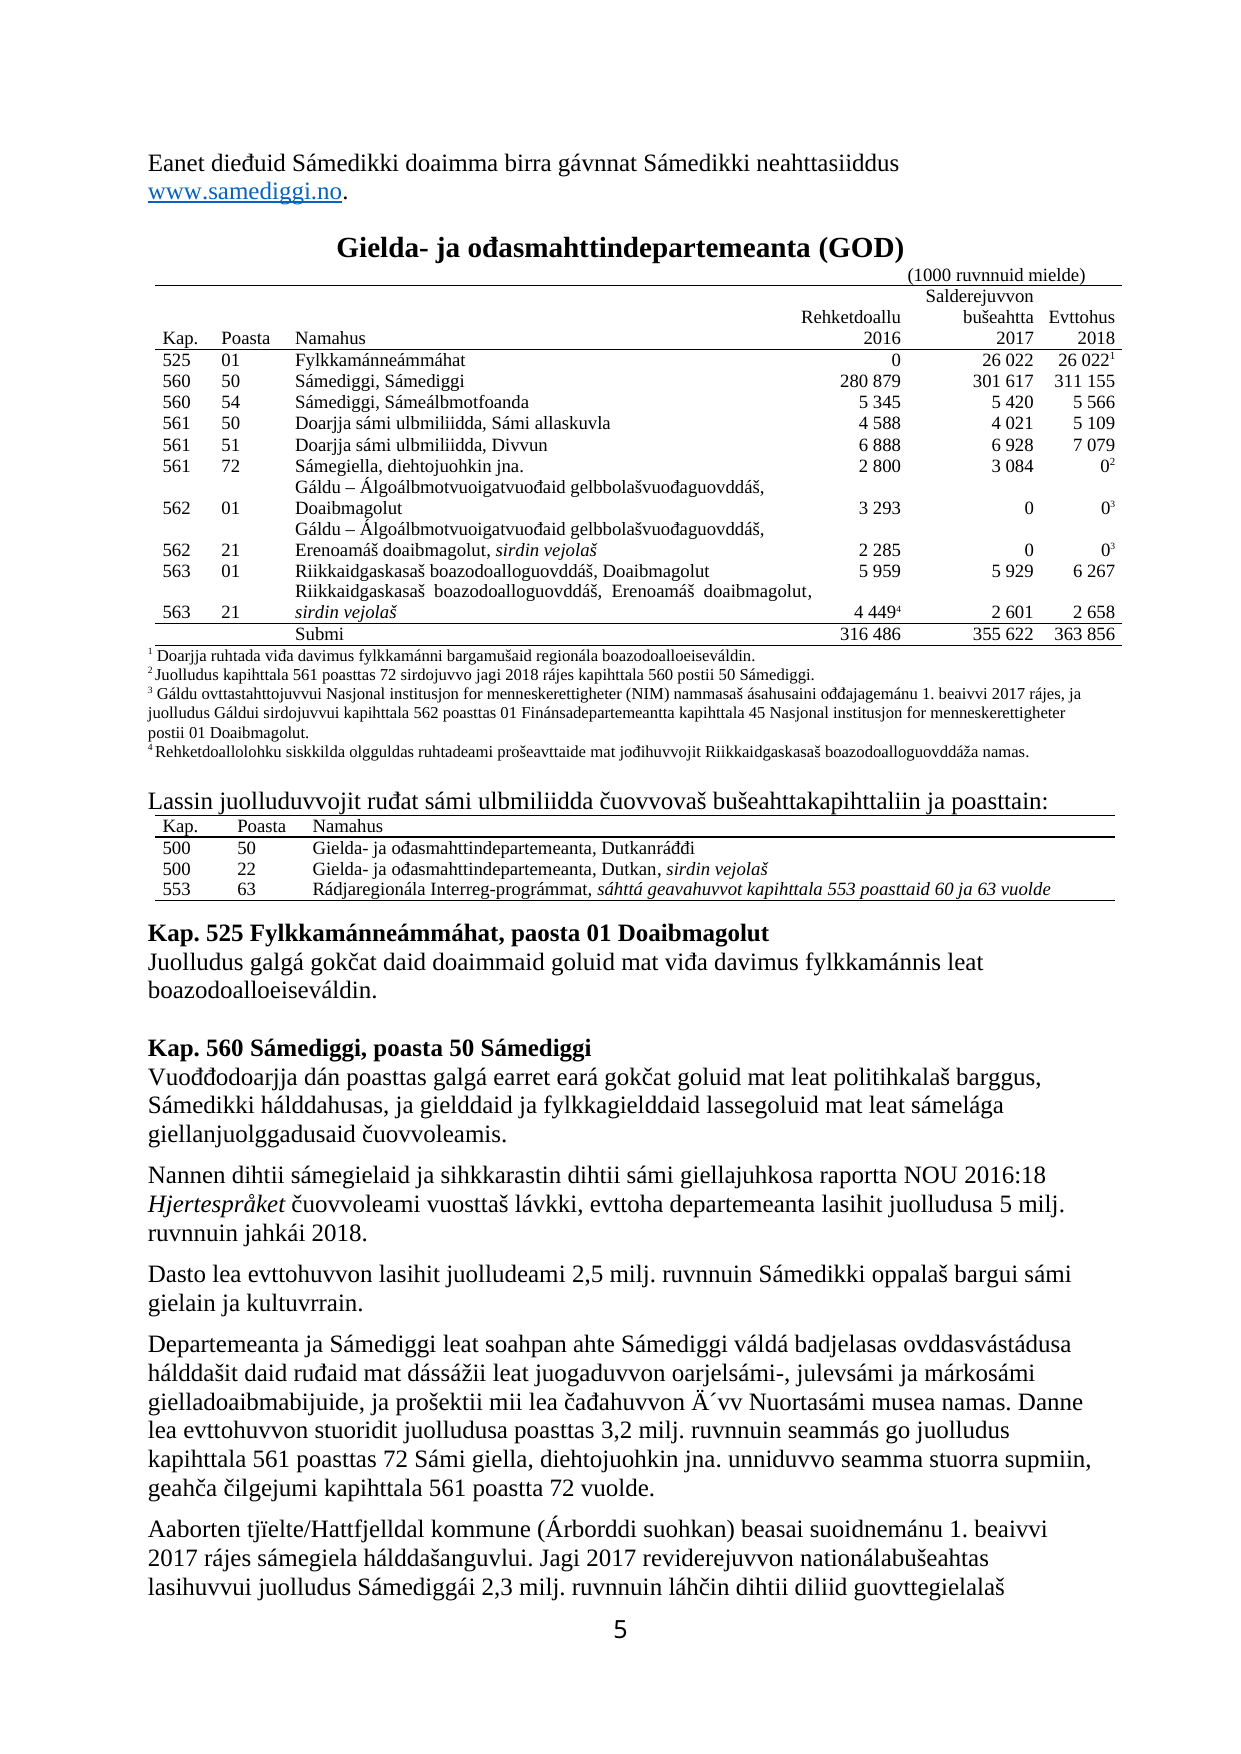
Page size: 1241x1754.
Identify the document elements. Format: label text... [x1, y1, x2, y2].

table_cell 280 879 [790, 371, 908, 391]
table_cell 2 285 [775, 519, 908, 560]
table_cell 2 800 [790, 455, 908, 477]
table_cell 563 [155, 581, 214, 623]
table_cell 03 [1041, 477, 1122, 519]
table_cell 500 [155, 838, 230, 858]
table_cell 561 [155, 434, 214, 455]
table_cell 525 [155, 350, 214, 371]
table_cell 54 [214, 391, 288, 413]
table_cell 2 601 [908, 581, 1041, 623]
table_cell 0 [790, 350, 908, 371]
table_cell Submi [288, 624, 819, 645]
text 4 Rehketdoallolohku siskkilda olgguldas ruhtadeami prošeavttaide mat jođihuvvojit Riikkaidgaskasaš boazodoalloguovddáža namas. [148, 742, 1093, 761]
text Kap. 525 Fylkkamánneámmáhat, paosta 01 Doaibmagolut [148, 918, 1093, 947]
table_cell 4 4494 [819, 581, 908, 623]
table_cell 500 [155, 858, 230, 879]
table_cell 562 [155, 519, 214, 560]
table_cell [155, 624, 214, 645]
table_cell 6 267 [1041, 560, 1122, 581]
table_cell 316 486 [819, 624, 908, 645]
text Juolludus galgá gokčat daid doaimmaid goluid mat viđa davimus fylkkamánnis leat boazodoalloeiseváldin. [148, 947, 1093, 1004]
table_cell Rádjaregionála Interreg-prográmmat, sáhttá geavahuvvot kapihttala 553 poasttaid 60 ja 63 vuolde [305, 879, 1115, 900]
table_cell Gielda- ja ođasmahttindepartemeanta, Dutkan, sirdin vejolaš [305, 858, 1115, 879]
table_cell 63 [230, 879, 305, 900]
text Kap. 560 Sámediggi, poasta 50 Sámediggi Vuođđodoarjja dán poasttas galgá earret eará gokčat goluid mat leat politihkalaš barggus, Sámedikki hálddahusas, ja gielddaid ja fylkkagielddaid lassegoluid mat leat sámelága giellanjuolggadusaid čuovvoleamis. [148, 1033, 1093, 1148]
table_header Namahus [288, 286, 790, 349]
table_cell 21 [214, 519, 288, 560]
subtitle Gielda- ja ođasmahttindepartemeanta (GOD) [148, 230, 1093, 264]
text Dasto lea evttohuvvon lasihit juolludeami 2,5 milj. ruvnnuin Sámedikki oppalaš bargui sámi gielain ja kultuvrrain. [148, 1259, 1093, 1317]
table_cell Gáldu – Álgoálbmotvuoigatvuođaid gelbbolašvuođaguovddáš, Doaibmagolut [288, 477, 775, 519]
table_cell 5 109 [1041, 413, 1122, 434]
table_cell 72 [214, 455, 288, 477]
table_cell 5 345 [790, 391, 908, 413]
table_cell 3 084 [908, 455, 1041, 477]
table_cell Fylkkamánneámmáhat [288, 350, 790, 371]
text Aaborten tjïelte/Hattfjelldal kommune (Árborddi suohkan) beasai suoidnemánu 1. beaivvi 2017 rájes sámegiela hálddašanguvlui. Jagi 2017 reviderejuvvon nationálabušeahtas lasihuvvui juolludus Sámediggái 2,3 milj. ruvnnuin láhčin dihtii diliid guovttegielalaš [148, 1514, 1093, 1601]
table_cell 01 [214, 560, 288, 581]
table_cell Gáldu – Álgoálbmotvuoigatvuođaid gelbbolašvuođaguovddáš, Erenoamáš doaibmagolut, sirdin vejolaš [288, 519, 775, 560]
table_cell Doarjja sámi ulbmiliidda, Sámi allaskuvla [288, 413, 790, 434]
table_header Evttohus 2018 [1041, 286, 1122, 349]
table_cell 553 [155, 879, 230, 900]
table_cell 563 [155, 560, 214, 581]
table_cell 7 079 [1041, 434, 1122, 455]
table_cell 02 [1041, 455, 1122, 477]
table_cell 5 959 [819, 560, 908, 581]
table_cell 561 [155, 455, 214, 477]
text 3 Gáldu ovttastahttojuvvui Nasjonal institusjon for menneskerettigheter (NIM) nammasaš ásahusaini ođđajagemánu 1. beaivvi 2017 rájes, ja juolludus Gáldui sirdojuvvui kapihttala 562 poasttas 01 Finánsadepartemeantta kapihttala 45 Nasjonal institusjon for menneskerettigheter postii 01 Doaibmagolut. [148, 684, 1093, 742]
table_cell 301 617 [908, 371, 1041, 391]
table_cell 561 [155, 413, 214, 434]
table_header Poasta [230, 816, 305, 836]
table_cell 355 622 [908, 624, 1041, 645]
text Lassin juolluduvvojit ruđat sámi ulbmiliidda čuovvovaš bušeahttakapihttaliin ja poasttain: [148, 786, 1093, 814]
table_cell 5 929 [908, 560, 1041, 581]
table_cell 3 293 [775, 477, 908, 519]
table_cell 01 [214, 350, 288, 371]
table_cell 50 [230, 838, 305, 858]
table_header Poasta [214, 286, 288, 349]
table_cell 5 566 [1041, 391, 1122, 413]
table_cell Riikkaidgaskasaš boazodoalloguovddáš, Doaibmagolut [288, 560, 819, 581]
table_header Kap. [155, 286, 214, 349]
table_cell 22 [230, 858, 305, 879]
table_cell 560 [155, 371, 214, 391]
text Nannen dihtii sámegielaid ja sihkkarastin dihtii sámi giellajuhkosa raportta NOU 2016:18 Hjertespråket čuovvoleami vuosttaš lávkki, evttoha departemeanta lasihit juolludusa 5 milj. ruvnnuin jahkái 2018. [148, 1161, 1093, 1247]
text (1000 ruvnnuid mielde) [148, 264, 1085, 285]
table_cell 51 [214, 434, 288, 455]
table_cell Sámediggi, Sámediggi [288, 371, 790, 391]
table_cell 363 856 [1041, 624, 1122, 645]
table_cell 50 [214, 371, 288, 391]
table_cell 311 155 [1041, 371, 1122, 391]
table_cell 26 022 [908, 350, 1041, 371]
table_cell [214, 624, 288, 645]
table_cell 03 [1041, 519, 1122, 560]
table_cell 21 [214, 581, 288, 623]
table_cell Sámegiella, diehtojuohkin jna. [288, 455, 790, 477]
text 2 Juolludus kapihttala 561 poasttas 72 sirdojuvvo jagi 2018 rájes kapihttala 560 postii 50 Sámediggi. [148, 665, 1093, 684]
table_header Rehketdoallu 2016 [790, 286, 908, 349]
table_cell 4 588 [790, 413, 908, 434]
table_cell 562 [155, 477, 214, 519]
table_cell 6 888 [790, 434, 908, 455]
table_cell 6 928 [908, 434, 1041, 455]
table_cell 01 [214, 477, 288, 519]
table_cell 5 420 [908, 391, 1041, 413]
table_cell 0 [908, 519, 1041, 560]
table_header Salderejuvvon bušeahtta 2017 [908, 286, 1041, 349]
table_cell 2 658 [1041, 581, 1122, 623]
text Departemeanta ja Sámediggi leat soahpan ahte Sámediggi váldá badjelasas ovddasvástádusa hálddašit daid ruđaid mat dássážii leat juogaduvvon oarjelsámi-, julevsámi ja márkosámi gielladoaibmabijuide, ja prošektii mii lea čađahuvvon Ä´vv Nuortasámi musea namas. Danne lea evttohuvvon stuoridit juolludusa poasttas 3,2 milj. ruvnnuin seammás go juolludus kapihttala 561 poasttas 72 Sámi giella, diehtojuohkin jna. unniduvvo seamma stuorra supmiin, geahča čilgejumi kapihttala 561 poastta 72 vuolde. [148, 1329, 1093, 1502]
table_header Namahus [305, 816, 1115, 836]
table_cell 50 [214, 413, 288, 434]
table_cell 0 [908, 477, 1041, 519]
table_header Kap. [155, 816, 230, 836]
table_cell 560 [155, 391, 214, 413]
table_cell Doarjja sámi ulbmiliidda, Divvun [288, 434, 790, 455]
table_cell 4 021 [908, 413, 1041, 434]
text 1 Doarjja ruhtada viđa davimus fylkkamánni bargamušaid regionála boazodoalloeiseváldin. [148, 646, 1093, 665]
table_cell Riikkaidgaskasaš boazodoalloguovddáš, Erenoamáš doaibmagolut, sirdin vejolaš [288, 581, 819, 623]
text Eanet dieđuid Sámedikki doaimma birra gávnnat Sámedikki neahttasiiddus www.samediggi.no. [148, 148, 1093, 205]
table_cell Sámediggi, Sámeálbmotfoanda [288, 391, 790, 413]
table_cell Gielda- ja ođasmahttindepartemeanta, Dutkanráđđi [305, 838, 1115, 858]
table_cell 26 0221 [1041, 350, 1122, 371]
